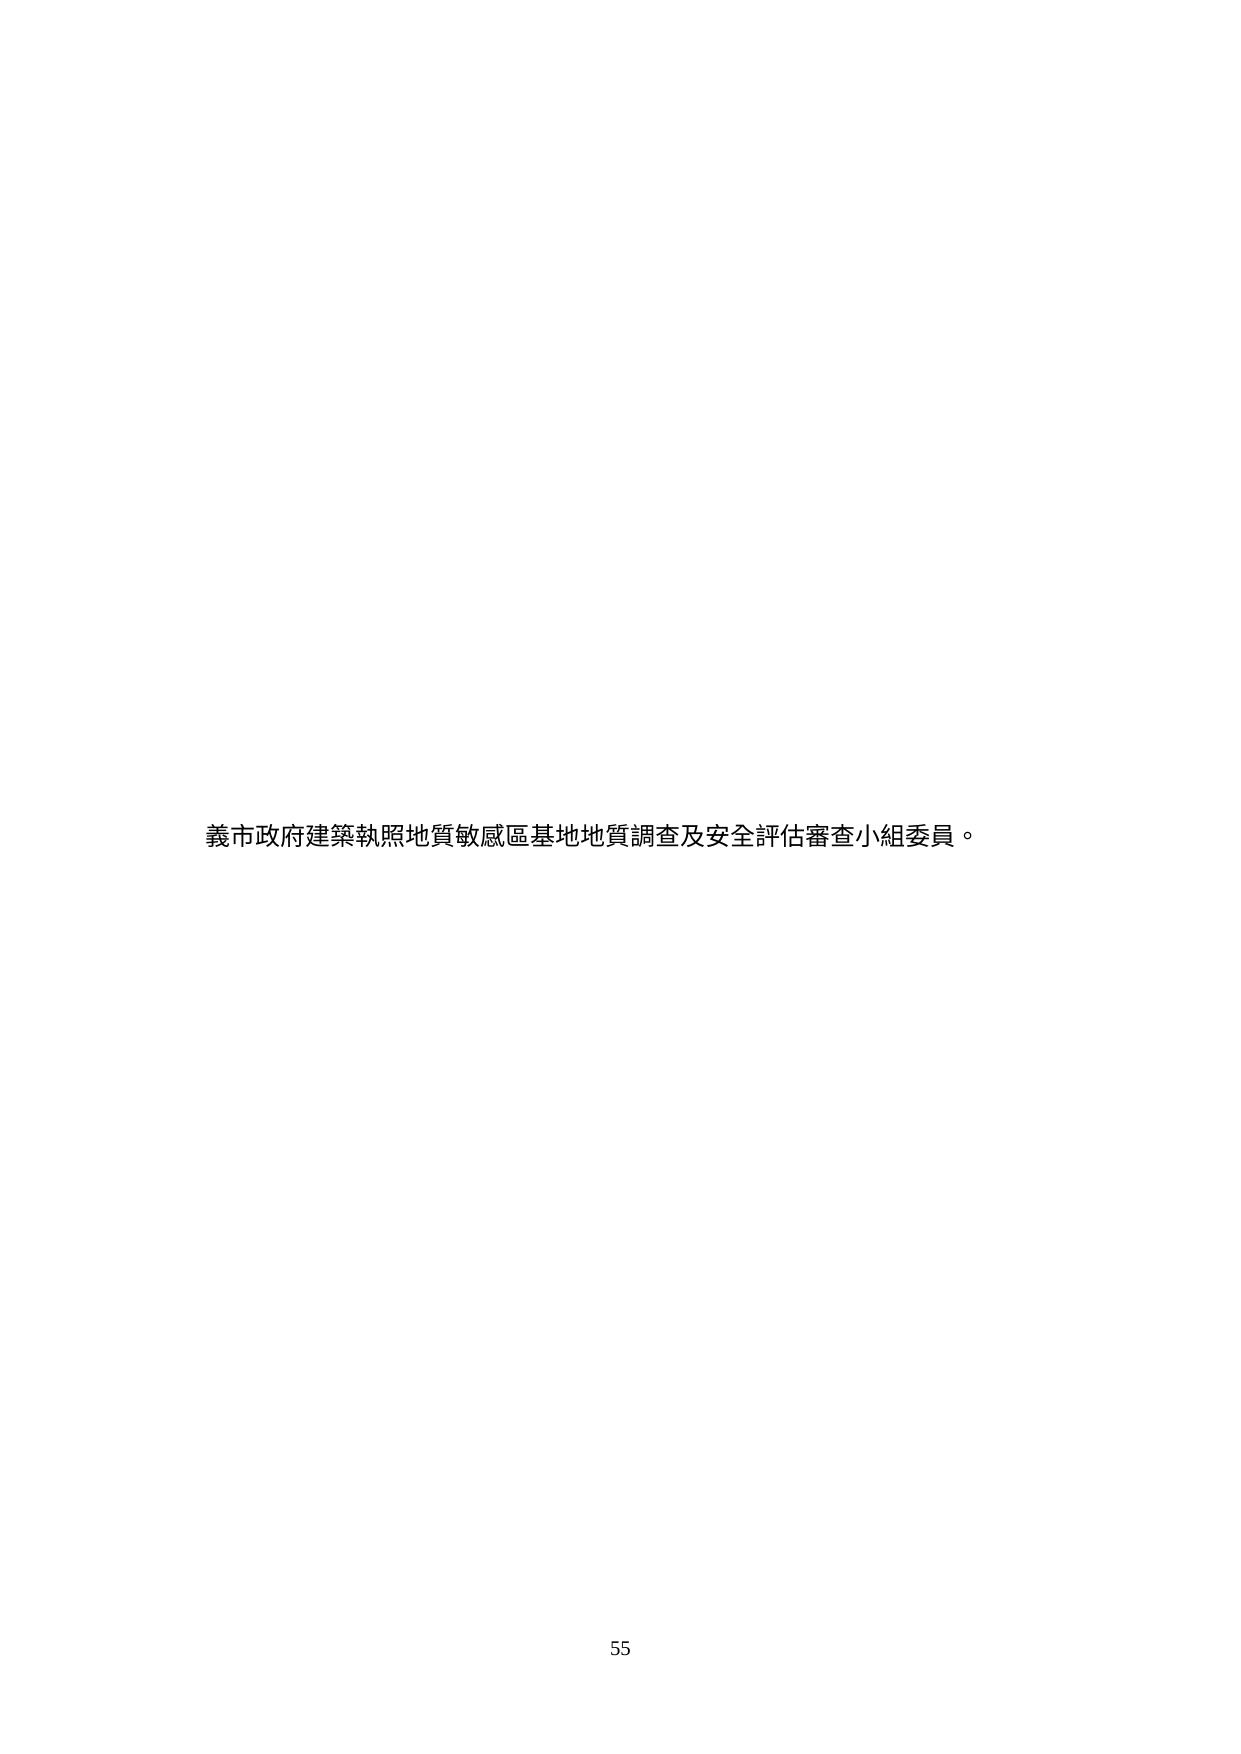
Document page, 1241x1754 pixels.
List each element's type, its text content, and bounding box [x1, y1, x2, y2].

list 義市政府建築執照地質敏感區基地地質調查及安全評估審查小組委員。 [118, 816, 1122, 852]
